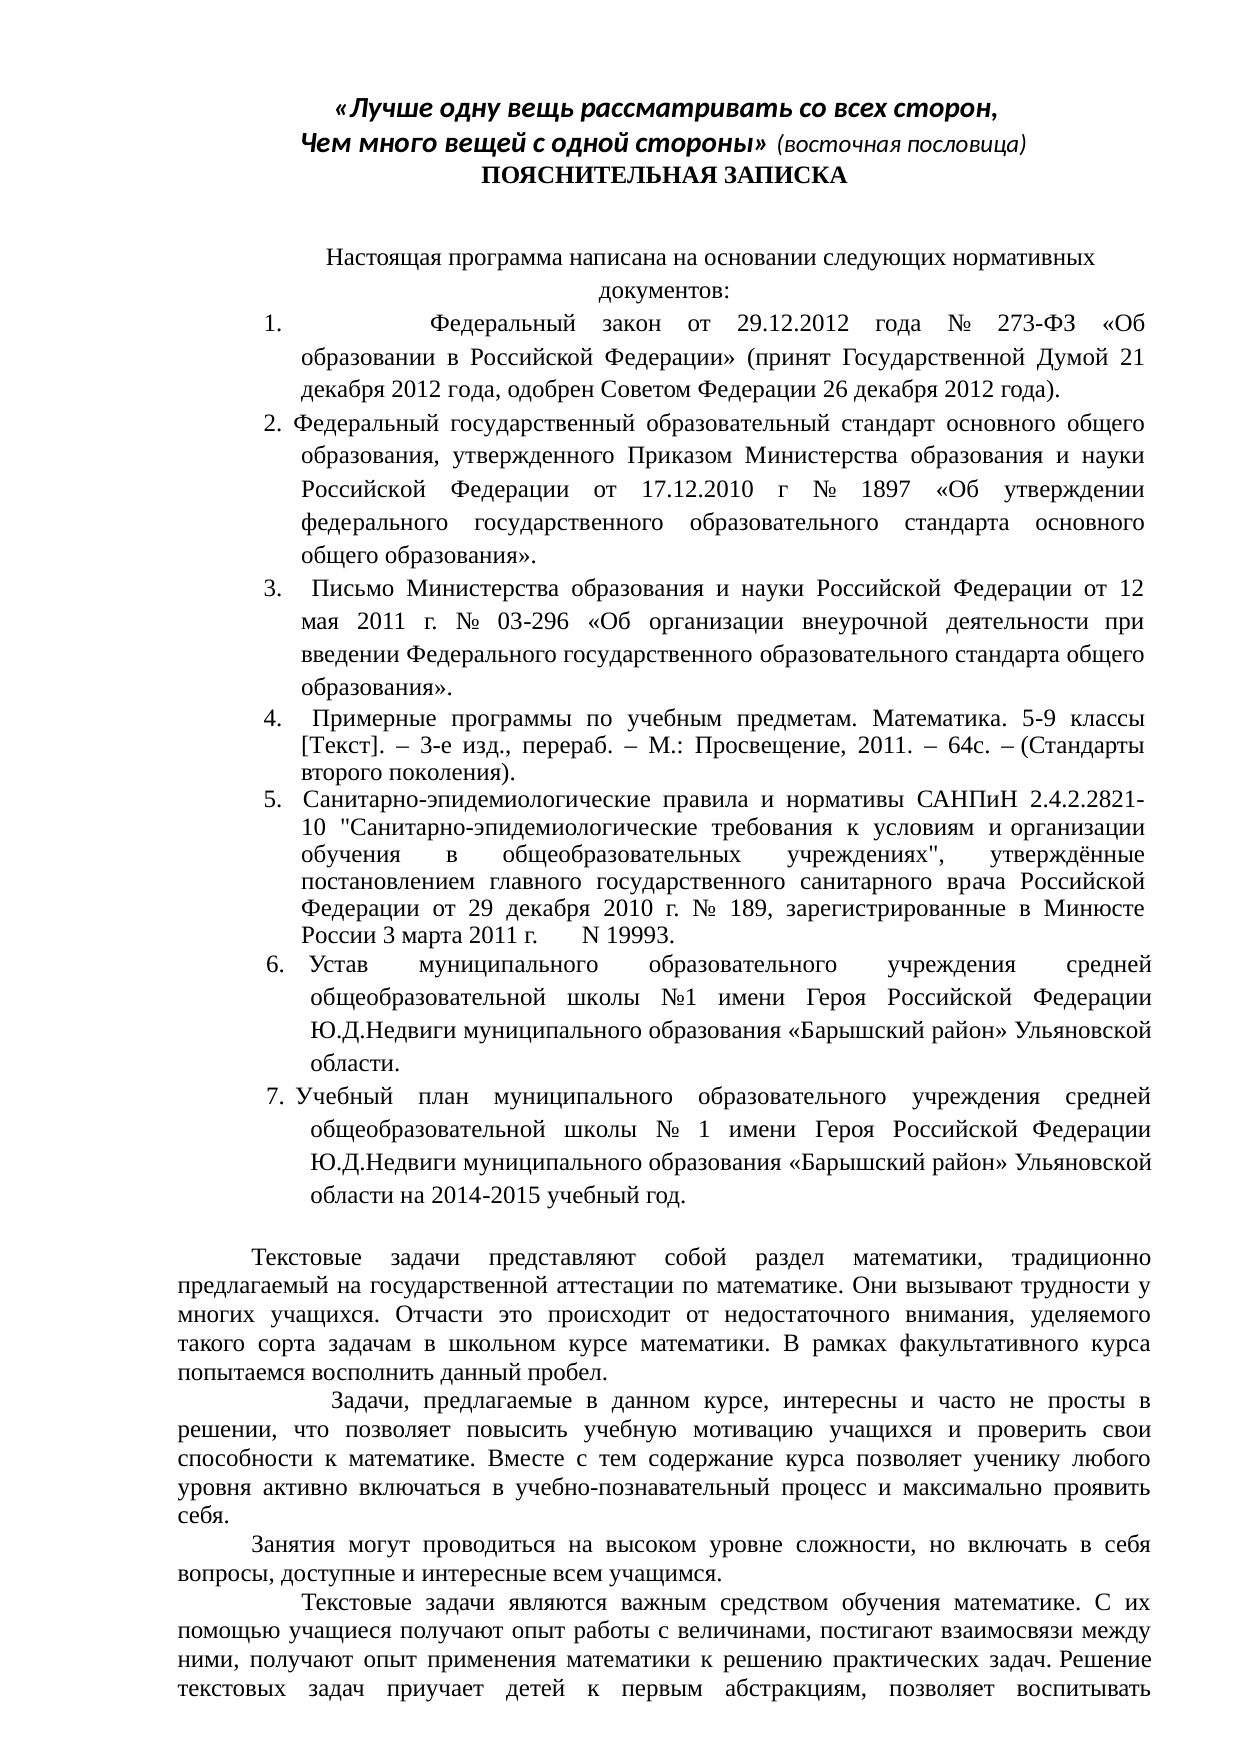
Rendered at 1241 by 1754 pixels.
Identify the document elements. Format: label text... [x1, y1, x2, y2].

text Чем много вещей с одной стороны» (восточная пословица) [177, 124, 1152, 160]
text 5. Санитарно-эпидемиологические правила и нормативы САНПиН 2.4.2.2821-10 "Санитарно-эпидемиологические требования к условиям и организации обучения в общеобразовательных учреждениях", утверждённые постановлением главного государственного санитарного врача Российской Федерации от 29 декабря 2010 г. № 189, зарегистрированные в Минюсте России 3 марта 2011 г. N 19993. [263, 786, 1145, 949]
text Текстовые задачи представляют собой раздел математики, традиционно предлагаемый на государственной аттестации по математике. Они вызывают трудности у многих учащихся. Отчасти это происходит от недостаточного внимания, уделяемого такого сорта задачам в школьном курсе математики. В рамках факультативного курса попытаемся восполнить данный пробел. [177, 1242, 1152, 1385]
text 2. Федеральный государственный образовательный стандарт основного общего образования, утвержденного Приказом Министерства образования и науки Российской Федерации от 17.12.2010 г № 1897 «Об утверждении федерального государственного образовательного стандарта основного общего образования». [263, 408, 1145, 568]
text Настоящая программа написана на основании следующих нормативных документов: [177, 242, 1152, 304]
text Задачи, предлагаемые в данном курсе, интересны и часто не просты в решении, что позволяет повысить учебную мотивацию учащихся и проверить свои способности к математике. Вместе с тем содержание курса позволяет ученику любого уровня активно включаться в учебно-познавательный процесс и максимально проявить себя. [177, 1385, 1152, 1529]
text Занятия могут проводиться на высоком уровне сложности, но включать в себя вопросы, доступные и интересные всем учащимся. [177, 1529, 1152, 1587]
text ПОЯСНИТЕЛЬНАЯ ЗАПИСКА [177, 160, 1152, 189]
text «Лучше одну вещь рассматривать со всех сторон, [177, 89, 1152, 124]
text 7. Учебный план муниципального образовательного учреждения средней общеобразовательной школы № 1 имени Героя Российской Федерации Ю.Д.Недвиги муниципального образования «Барышский район» Ульяновской области на 2014-2015 учебный год. [266, 1081, 1152, 1209]
text 4. Примерные программы по учебным предметам. Математика. 5-9 классы [Текст]. – 3-е изд., перераб. – М.: Просвещение, 2011. – 64с. – (Стандарты второго поколения). [263, 705, 1145, 786]
text 1. Федеральный закон от 29.12.2012 года № 273-ФЗ «Об образовании в Российской Федерации» (принят Государственной Думой 21 декабря 2012 года, одобрен Советом Федерации 26 декабря 2012 года). [263, 308, 1145, 403]
text Текстовые задачи являются важным средством обучения математике. С их помощью учащиеся получают опыт работы с величинами, постигают взаимосвязи между ними, получают опыт применения математики к решению практических задач. Решение текстовых задач приучает детей к первым абстракциям, позволяет воспитывать [177, 1587, 1152, 1702]
text 6. Устав муниципального образовательного учреждения средней общеобразовательной школы №1 имени Героя Российской Федерации Ю.Д.Недвиги муниципального образования «Барышский район» Ульяновской области. [266, 949, 1152, 1077]
text 3. Письмо Министерства образования и науки Российской Федерации от 12 мая 2011 г. № 03-296 «Об организации внеурочной деятельности при введении Федерального государственного образовательного стандарта общего образования». [263, 573, 1144, 701]
